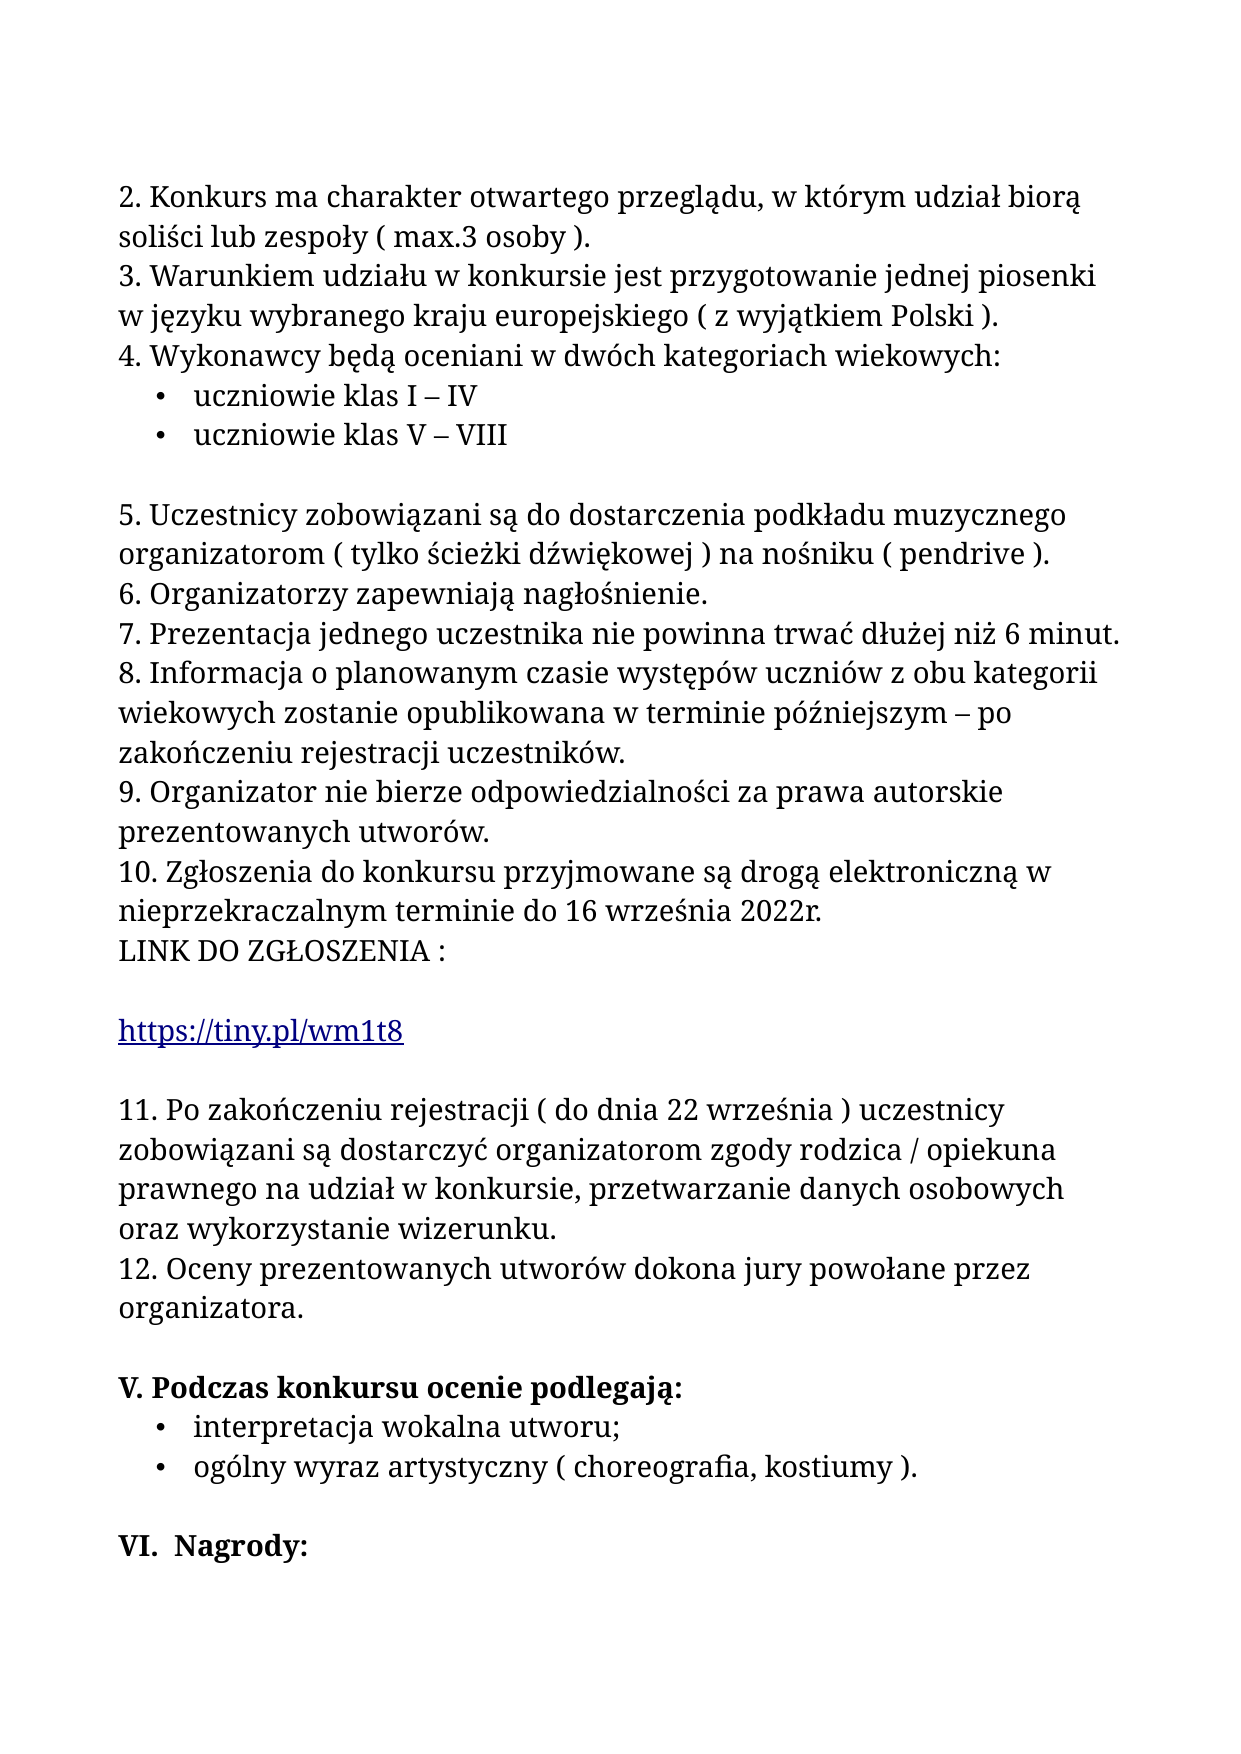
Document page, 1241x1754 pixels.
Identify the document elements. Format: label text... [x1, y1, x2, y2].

list ogólny wyraz artystyczny ( choreografia, kostiumy ). [156, 1446, 1122, 1486]
text 10. Zgłoszenia do konkursu przyjmowane są drogą elektroniczną w nieprzekraczalnym terminie do 16 września 2022r. [118, 851, 1122, 930]
text VI. Nagrody: [118, 1526, 1122, 1565]
text 8. Informacja o planowanym czasie występów uczniów z obu kategorii wiekowych zostanie opublikowana w terminie późniejszym – po zakończeniu rejestracji uczestników. [118, 653, 1122, 772]
list interpretacja wokalna utworu; [156, 1407, 1122, 1446]
text https://tiny.pl/wm1t8 [118, 1010, 1122, 1049]
text 2. Konkurs ma charakter otwartego przeglądu, w którym udział biorą soliści lub zespoły ( max.3 osoby ). [118, 176, 1122, 256]
text V. Podczas konkursu ocenie podlegają: [118, 1367, 1122, 1407]
text 5. Uczestnicy zobowiązani są do dostarczenia podkładu muzycznego organizatorom ( tylko ścieżki dźwiękowej ) na nośniku ( pendrive ). [118, 494, 1122, 573]
list uczniowie klas V – VIII [156, 414, 1122, 454]
text 3. Warunkiem udziału w konkursie jest przygotowanie jednej piosenki w języku wybranego kraju europejskiego ( z wyjątkiem Polski ). [118, 256, 1122, 335]
text 7. Prezentacja jednego uczestnika nie powinna trwać dłużej niż 6 minut. [118, 613, 1122, 653]
text LINK DO ZGŁOSZENIA : [118, 930, 1122, 970]
text 9. Organizator nie bierze odpowiedzialności za prawa autorskie prezentowanych utworów. [118, 772, 1122, 851]
list uczniowie klas I – IV [156, 375, 1122, 414]
text 11. Po zakończeniu rejestracji ( do dnia 22 września ) uczestnicy zobowiązani są dostarczyć organizatorom zgody rodzica / opiekuna prawnego na udział w konkursie, przetwarzanie danych osobowych oraz wykorzystanie wizerunku. [118, 1089, 1122, 1248]
text 4. Wykonawcy będą oceniani w dwóch kategoriach wiekowych: [118, 335, 1122, 375]
text 12. Oceny prezentowanych utworów dokona jury powołane przez organizatora. [118, 1248, 1122, 1327]
text 6. Organizatorzy zapewniają nagłośnienie. [118, 573, 1122, 613]
